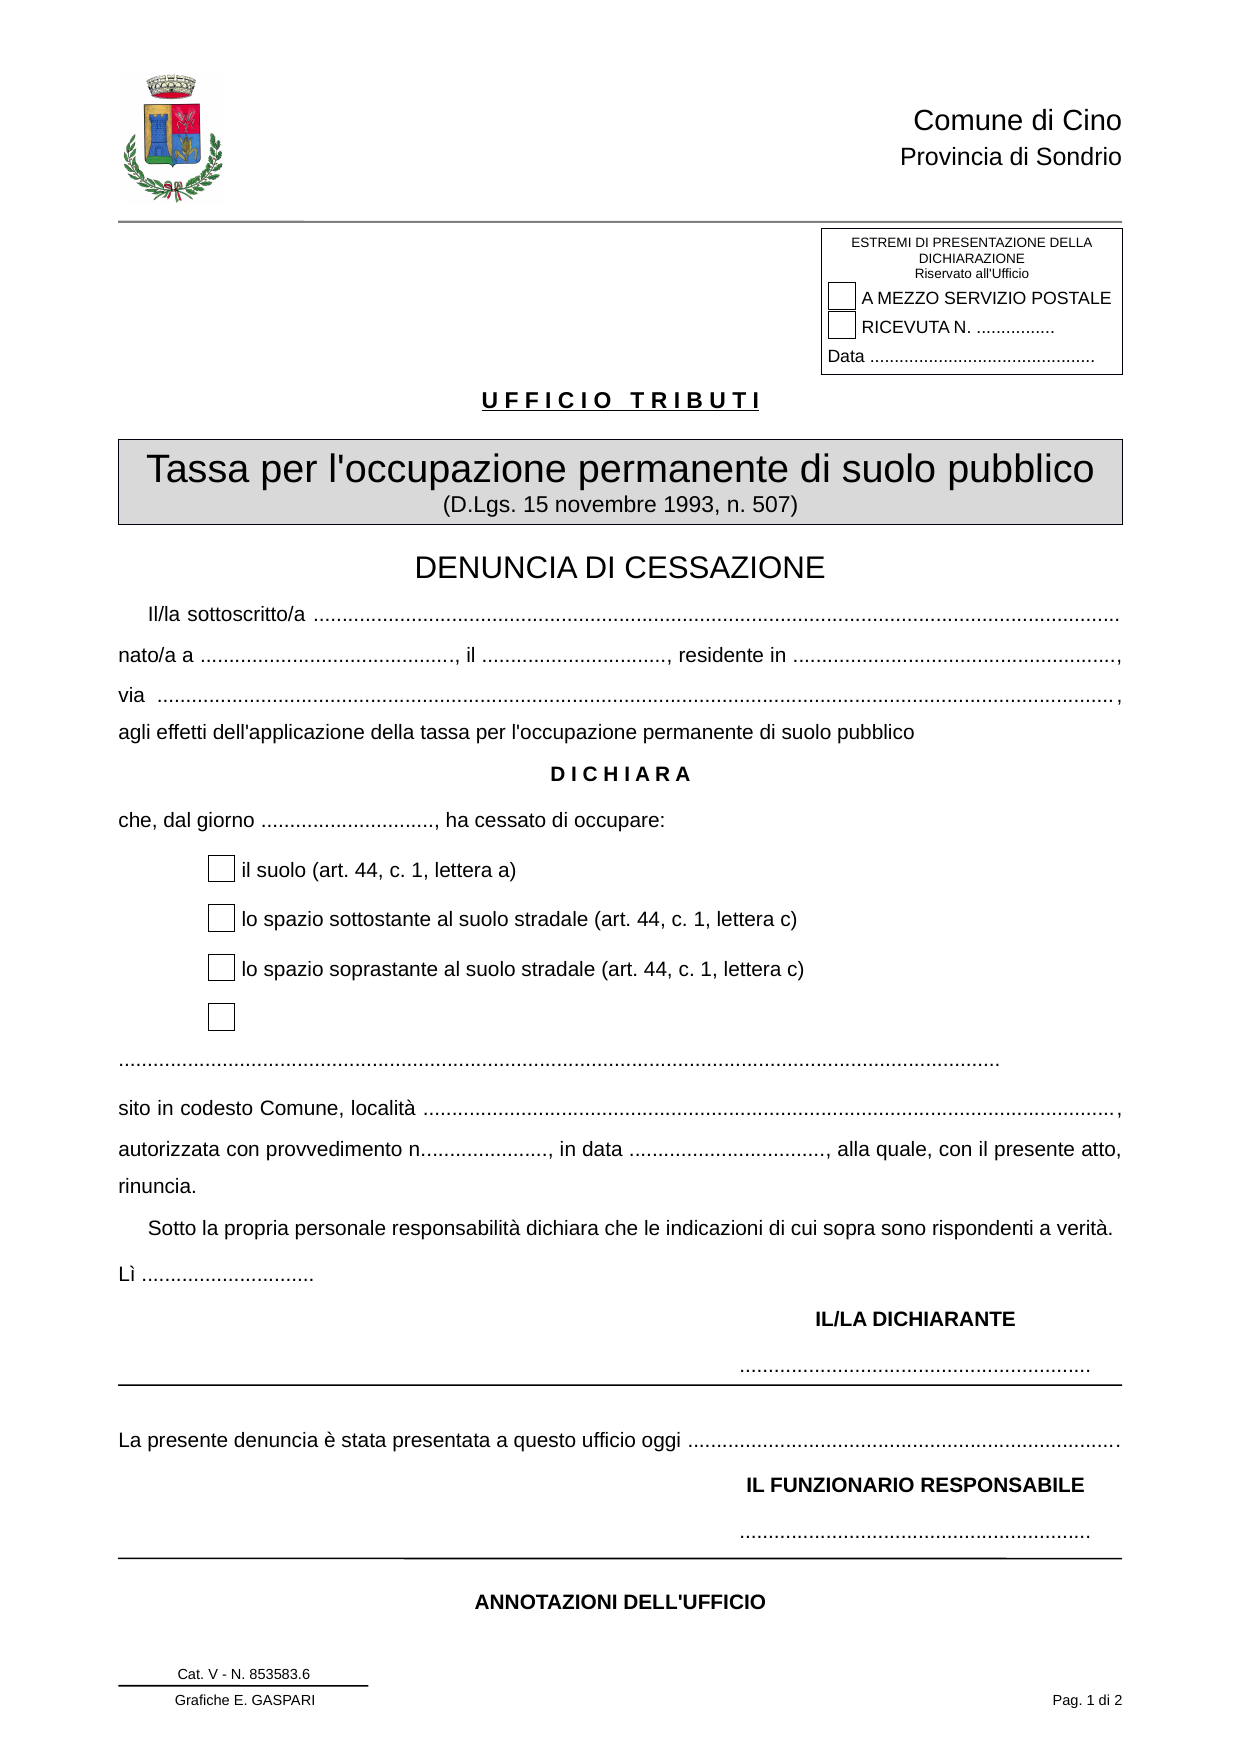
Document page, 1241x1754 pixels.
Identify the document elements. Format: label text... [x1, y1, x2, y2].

text ............................................................. [709, 1515, 1122, 1544]
subtitle ANNOTAZIONI DELL'UFFICIO [118, 1590, 1122, 1614]
table_header Tassa per l'occupazione permanente di suolo pubblico (D.Lgs. 15 novembre 1993, n. 507) [119, 440, 1122, 523]
text Provincia di Sondrio [224, 142, 1122, 171]
subtitle IL FUNZIONARIO RESPONSABILE [709, 1473, 1122, 1497]
subtitle D I C H I A R A [118, 762, 1122, 786]
text La presente denuncia è stata presentata a questo ufficio oggi ........................................................................... [118, 1424, 1122, 1453]
text Sotto la propria personale responsabilità dichiara che le indicazioni di cui sopra sono rispondenti a verità. [118, 1216, 1122, 1240]
table_header ESTREMI DI PRESENTAZIONE DELLA DICHIARAZIONE Riservato all'Ufficio A MEZZO SERVIZIO POSTALE RICEVUTA N. ................ Data .............................................. [822, 229, 1122, 374]
text lo spazio soprastante al suolo stradale (art. 44, c. 1, lettera c) [118, 953, 1122, 981]
text sito in codesto Comune, località ........................................................................................................................, autorizzata con provvedimento n......................, in data .................................., alla quale, con il presente atto, rinuncia. [118, 1092, 1122, 1197]
subtitle U F F I C I O T R I B U T I [118, 387, 1122, 413]
table_header [118, 228, 821, 374]
picture [122, 73, 224, 204]
text Lì .............................. [118, 1258, 1122, 1287]
text il suolo (art. 44, c. 1, lettera a) [118, 854, 1122, 883]
text IL/LA DICHIARANTE [709, 1307, 1122, 1331]
text ............................................................. [709, 1349, 1122, 1378]
text ......................................................................................................................................................... [118, 1002, 1122, 1071]
subtitle DENUNCIA DI CESSAZIONE [118, 549, 1122, 585]
text Comune di Cino [224, 103, 1122, 137]
text che, dal giorno .............................., ha cessato di occupare: [118, 804, 1122, 833]
text lo spazio sottostante al suolo stradale (art. 44, c. 1, lettera c) [118, 903, 1122, 932]
text Il/la sottoscritto/a ............................................................................................................................................ nato/a a ............................................, il ................................, residente in ........................................................, via ......................................................................................................................................................................, agli effetti dell'applicazione della tassa per l'occupazione permanente di suolo pubblico [118, 598, 1122, 744]
